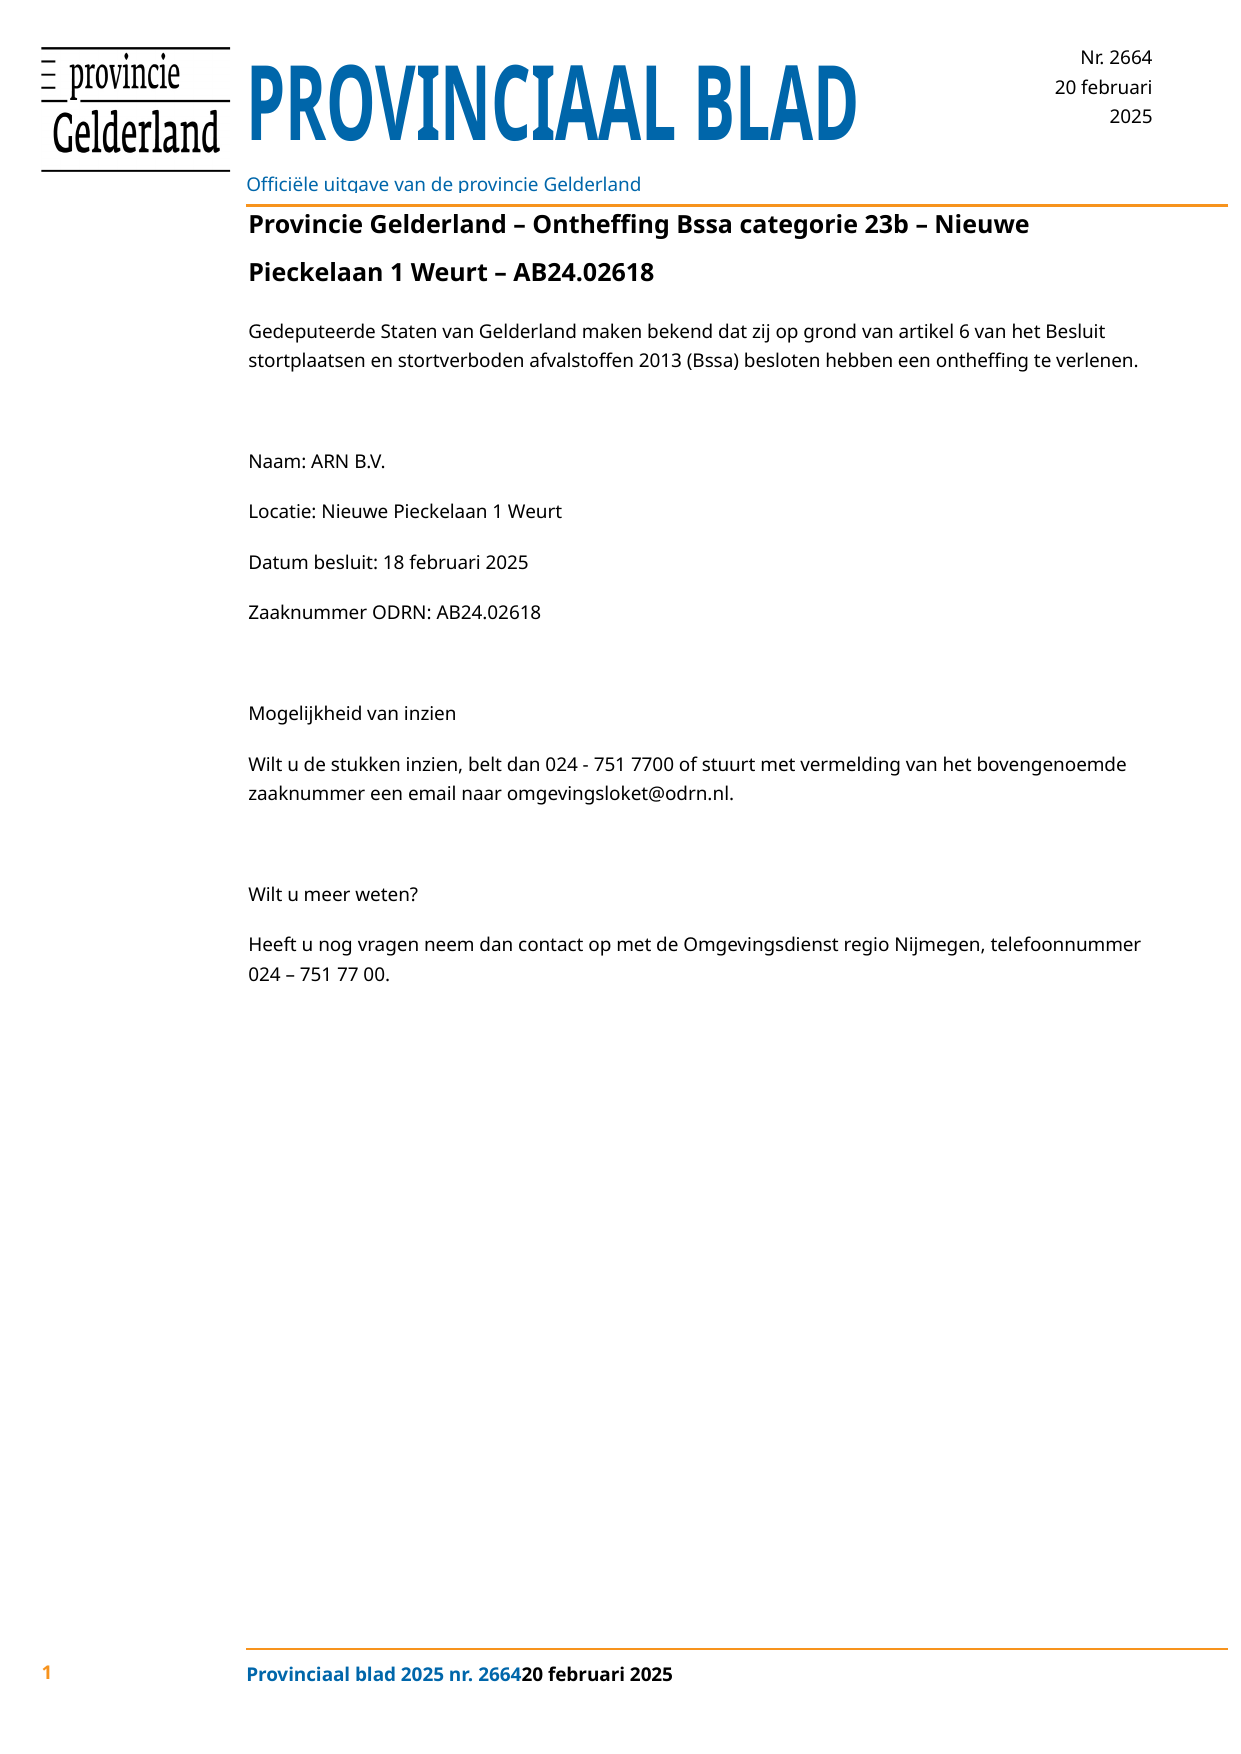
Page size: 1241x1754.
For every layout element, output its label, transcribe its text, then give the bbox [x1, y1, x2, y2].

text Locatie: Nieuwe Pieckelaan 1 Weurt [248, 499, 1152, 524]
text Naam: ARN B.V. [248, 448, 1152, 474]
text Wilt u de stukken inzien, belt dan 024 - 751 7700 of stuurt met vermelding van het bovengenoemde zaaknummer een email naar omgevingsloket@odrn.nl. [248, 751, 1152, 806]
picture [41, 47, 231, 172]
text Heeft u nog vragen neem dan contact op met de Omgevingsdienst regio Nijmegen, telefoonnummer 024 – 751 77 00. [248, 932, 1152, 987]
text Provincie Gelderland – Ontheffing Bssa categorie 23b – Nieuwe Pieckelaan 1 Weurt – AB24.02618 [248, 207, 1152, 288]
text Datum besluit: 18 februari 2025 [248, 549, 1152, 575]
text Gedeputeerde Staten van Gelderland maken bekend dat zij op grond van artikel 6 van het Besluit stortplaatsen en stortverboden afvalstoffen 2013 (Bssa) besloten hebben een ontheffing te verlenen. [248, 318, 1152, 373]
text Wilt u meer weten? [248, 881, 1152, 907]
text Zaaknummer ODRN: AB24.02618 [248, 599, 1152, 625]
text Mogelijkheid van inzien [248, 700, 1152, 726]
